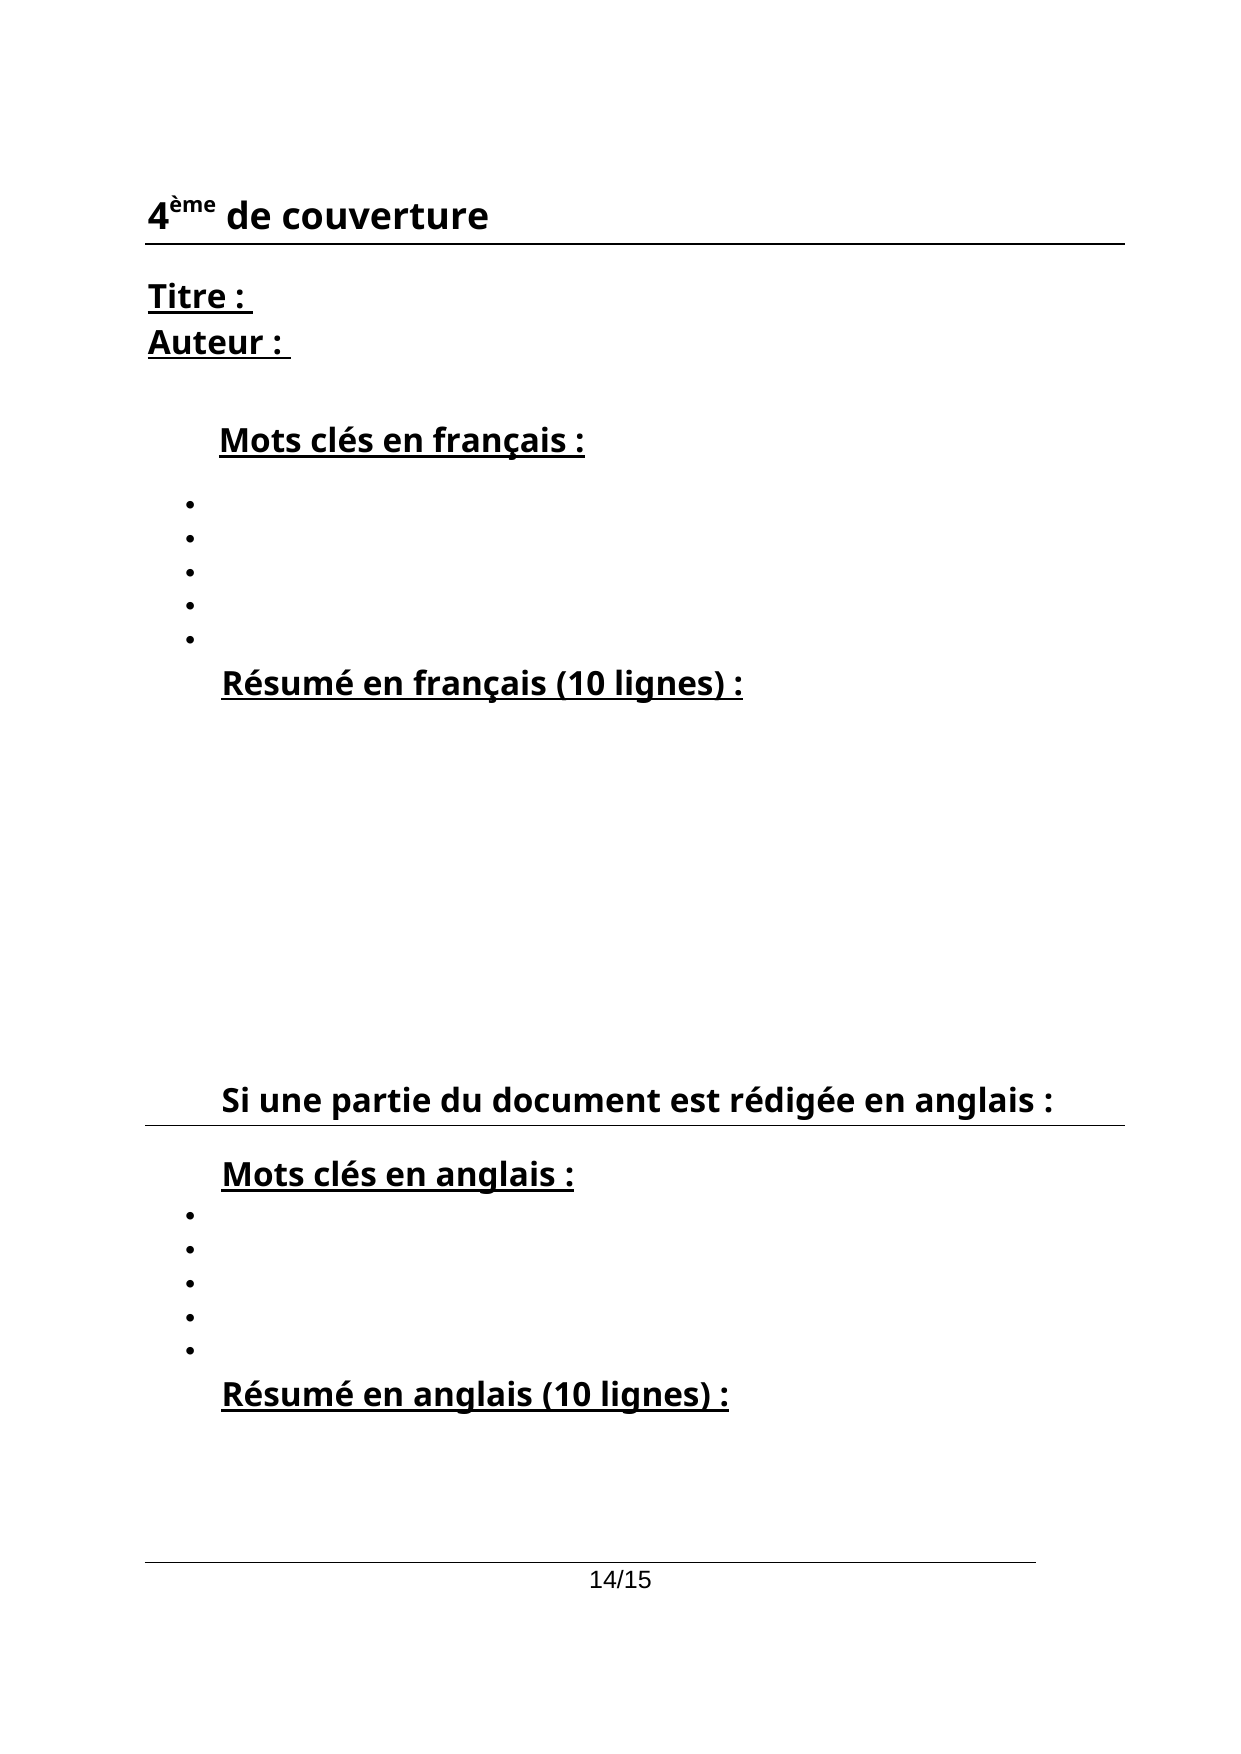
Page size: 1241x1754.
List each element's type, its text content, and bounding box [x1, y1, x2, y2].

text Titre : [145, 270, 1125, 318]
text Auteur : [148, 318, 1122, 364]
text Si une partie du document est rédigée en anglais : [145, 1074, 1125, 1125]
text Mots clés en anglais : [145, 1148, 1125, 1199]
text Résumé en français (10 lignes) : [145, 657, 1125, 705]
text Mots clés en français : [145, 414, 1125, 465]
text 4ème de couverture [145, 186, 1125, 243]
text Résumé en anglais (10 lignes) : [145, 1368, 1125, 1417]
